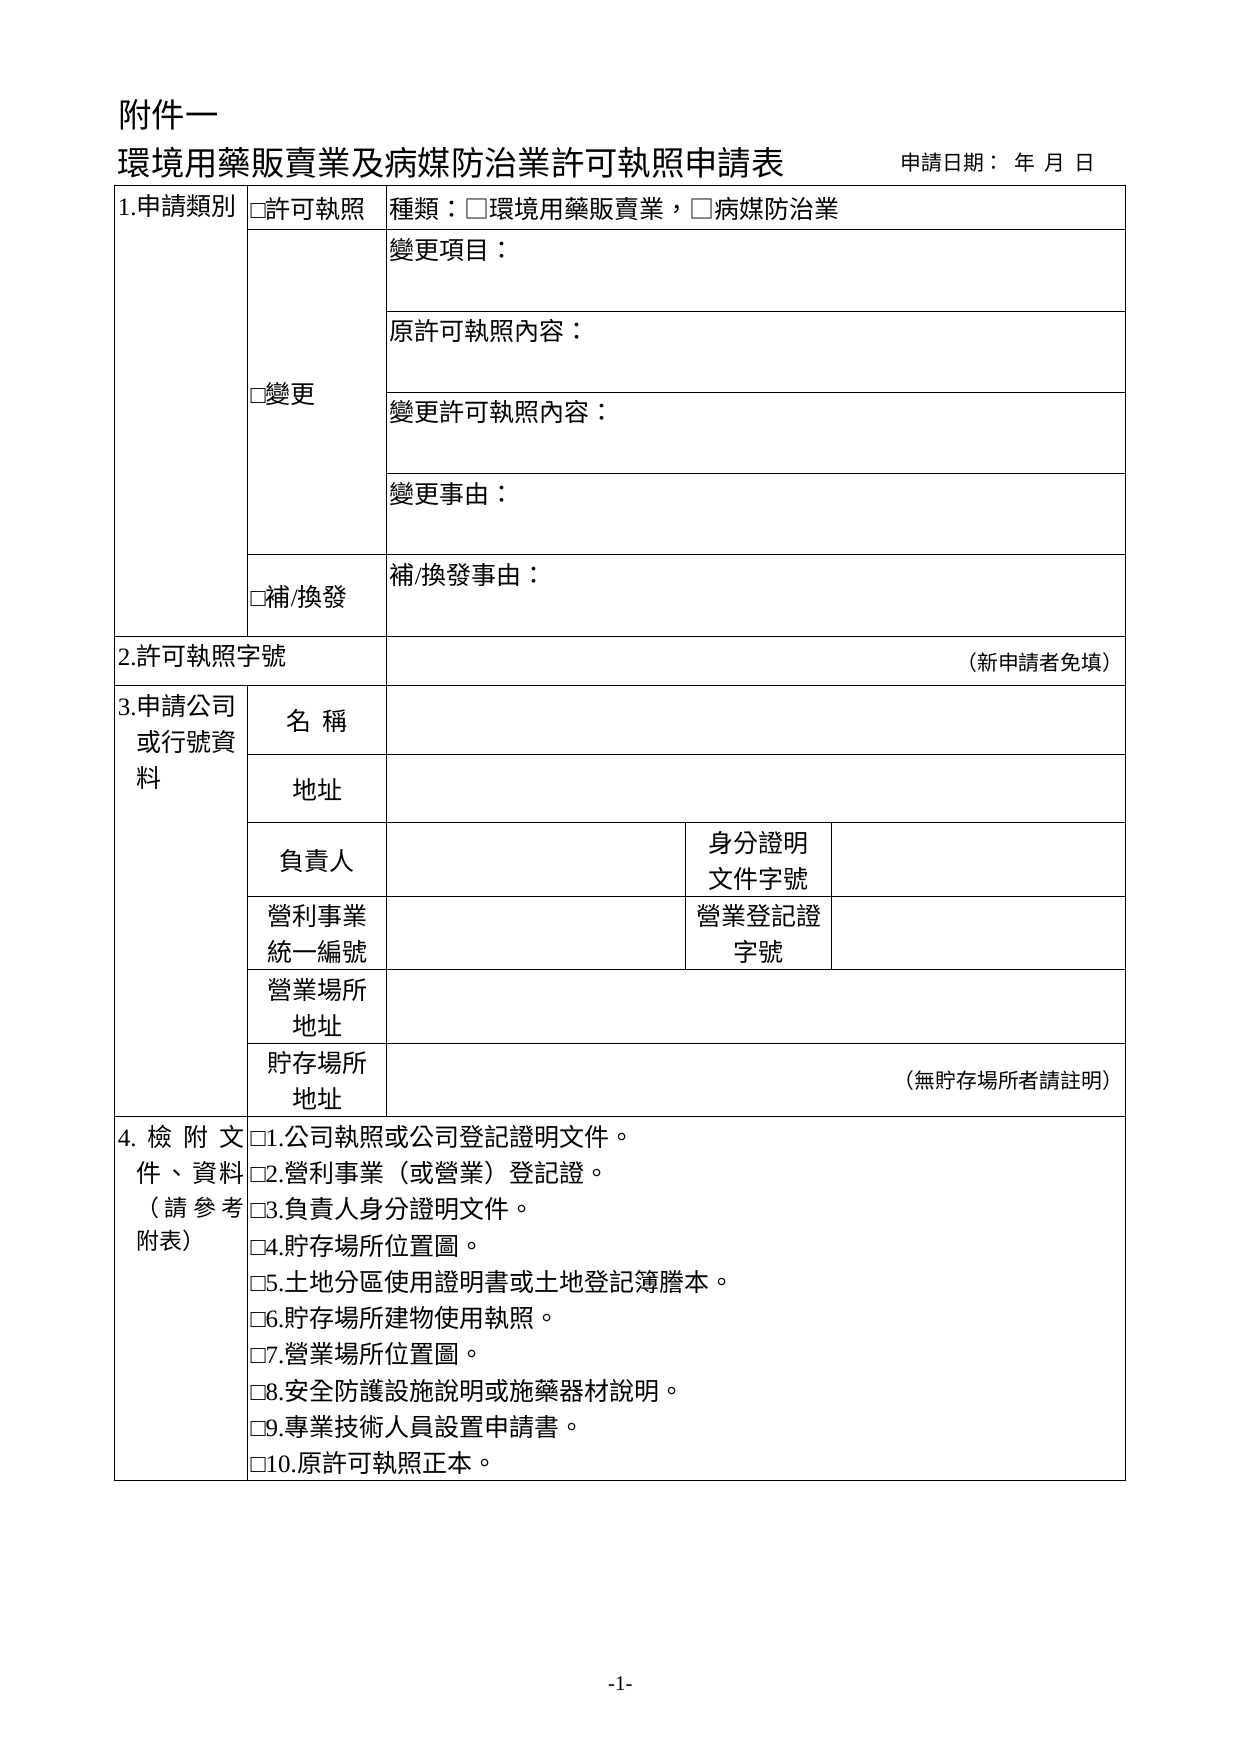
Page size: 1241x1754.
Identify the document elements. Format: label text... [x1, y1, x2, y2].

table_cell 1.申請類別 [115, 186, 247, 636]
table_cell □許可執照 [248, 186, 386, 229]
table_cell 貯存場所 地址 [248, 1044, 386, 1116]
text 附件一 [118, 89, 1122, 137]
table_cell 營業登記證 字號 [686, 897, 831, 969]
table_cell 變更項目： [387, 230, 1125, 311]
table_cell □1.公司執照或公司登記證明文件。 □2.營利事業（或營業）登記證。 □3.負責人身分證明文件。 □4.貯存場所位置圖。 □5.土地分區使用證明書或土地登記簿謄本。 □6.貯存場所建物使用執照。 □7.營業場所位置圖。 □8.安全防護設施說明或施藥器材說明。 □9.專業技術人員設置申請書。 □10.原許可執照正本。 [248, 1117, 1125, 1480]
table_cell 變更事由： [387, 474, 1125, 554]
table_cell [387, 823, 685, 896]
table_cell 營利事業 統一編號 [248, 897, 386, 969]
table_cell 身分證明 文件字號 [686, 823, 831, 896]
table_cell [832, 823, 1125, 896]
table_header 環境用藥販賣業及病媒防治業許可執照申請表 [115, 137, 870, 185]
table_cell [387, 686, 1125, 753]
table_cell [387, 897, 685, 969]
table_header 申請日期： 年 月 日 [870, 137, 1126, 185]
table_cell 3.申請公司或行號資料 [115, 686, 247, 1116]
table_cell □變更 [248, 230, 386, 554]
table_cell [387, 755, 1125, 822]
table_cell 種類：□環境用藥販賣業，□病媒防治業 [387, 186, 1125, 229]
table_cell 原許可執照內容： [387, 312, 1125, 392]
table_cell [387, 970, 1125, 1043]
table_cell 2.許可執照字號 [115, 637, 386, 685]
table_cell □補/換發 [248, 555, 386, 636]
table_cell 營業場所 地址 [248, 970, 386, 1043]
table_cell 負責人 [248, 823, 386, 896]
table_cell 補/換發事由： [387, 555, 1125, 636]
table_cell （無貯存場所者請註明） [387, 1044, 1125, 1116]
table_cell [832, 897, 1125, 969]
table_cell （新申請者免填） [387, 637, 1125, 685]
table_cell 名 稱 [248, 686, 386, 753]
table_cell 變更許可執照內容： [387, 393, 1125, 473]
table_cell 4.檢附文件、資料（請參考附表） [115, 1117, 247, 1480]
table_cell 地址 [248, 755, 386, 822]
